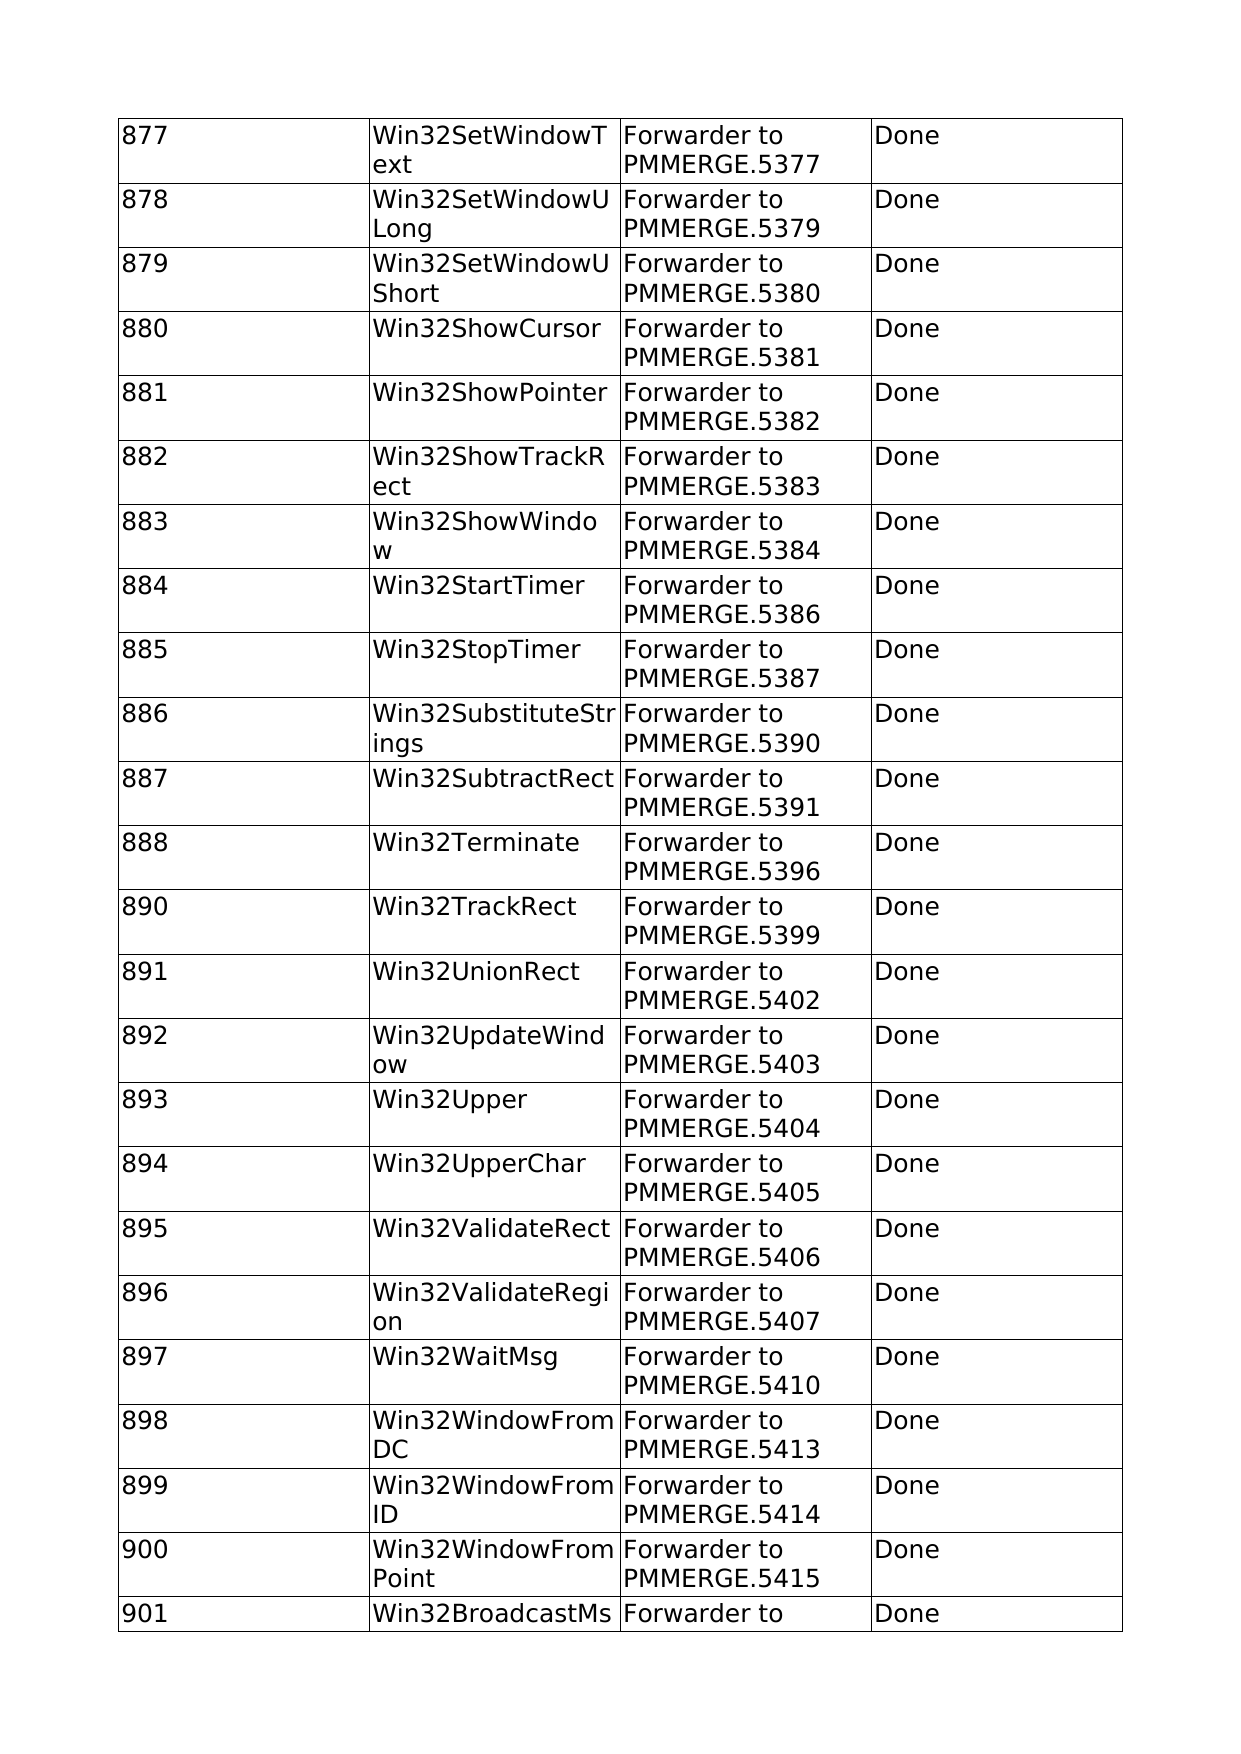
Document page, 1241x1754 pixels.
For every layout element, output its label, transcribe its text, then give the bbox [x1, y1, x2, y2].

table_cell Done [872, 505, 1122, 568]
table_cell Win32StartTimer [370, 569, 620, 632]
table_cell Done [872, 1212, 1122, 1275]
table_cell 887 [119, 762, 369, 825]
table_cell Forwarder to PMMERGE.5402 [621, 955, 871, 1018]
table_cell Done [872, 1276, 1122, 1339]
table_cell Forwarder to [621, 1597, 871, 1631]
table_cell Win32ShowTrackRect [370, 441, 620, 504]
table_cell 879 [119, 248, 369, 311]
table_cell Win32WindowFromID [370, 1469, 620, 1532]
table_cell Done [872, 1405, 1122, 1468]
table_cell Win32ShowCursor [370, 312, 620, 375]
table_cell Done [872, 1597, 1122, 1631]
table_cell Forwarder to PMMERGE.5410 [621, 1340, 871, 1403]
table_cell Forwarder to PMMERGE.5377 [621, 119, 871, 182]
table_cell 881 [119, 376, 369, 439]
table_cell Forwarder to PMMERGE.5384 [621, 505, 871, 568]
table_cell Done [872, 248, 1122, 311]
table_cell Done [872, 1533, 1122, 1596]
table_cell Done [872, 441, 1122, 504]
table_cell Win32WaitMsg [370, 1340, 620, 1403]
table_cell Done [872, 312, 1122, 375]
table_cell Done [872, 569, 1122, 632]
table_cell 884 [119, 569, 369, 632]
table_cell Forwarder to PMMERGE.5391 [621, 762, 871, 825]
table_cell Forwarder to PMMERGE.5414 [621, 1469, 871, 1532]
table_cell Done [872, 1019, 1122, 1082]
table_cell Win32SetWindowUShort [370, 248, 620, 311]
table_cell Done [872, 826, 1122, 889]
table_cell Forwarder to PMMERGE.5399 [621, 890, 871, 954]
table_cell Forwarder to PMMERGE.5404 [621, 1083, 871, 1146]
table_cell Win32UpperChar [370, 1147, 620, 1211]
table_cell Forwarder to PMMERGE.5387 [621, 633, 871, 697]
table_cell Forwarder to PMMERGE.5415 [621, 1533, 871, 1596]
table_cell Win32ShowPointer [370, 376, 620, 439]
table_cell 896 [119, 1276, 369, 1339]
table_cell 893 [119, 1083, 369, 1146]
table_cell 888 [119, 826, 369, 889]
table_cell 900 [119, 1533, 369, 1596]
table_cell 878 [119, 184, 369, 247]
table_cell 897 [119, 1340, 369, 1403]
table_cell Done [872, 762, 1122, 825]
table_cell Forwarder to PMMERGE.5379 [621, 184, 871, 247]
table_cell Win32SetWindowText [370, 119, 620, 182]
table_cell Forwarder to PMMERGE.5383 [621, 441, 871, 504]
table_cell Done [872, 955, 1122, 1018]
table_cell 882 [119, 441, 369, 504]
table_cell Done [872, 698, 1122, 761]
table_cell Done [872, 184, 1122, 247]
table_cell Forwarder to PMMERGE.5396 [621, 826, 871, 889]
table_cell 891 [119, 955, 369, 1018]
table_cell 890 [119, 890, 369, 954]
table_cell Win32ShowWindow [370, 505, 620, 568]
table_cell Forwarder to PMMERGE.5407 [621, 1276, 871, 1339]
table_cell Done [872, 1083, 1122, 1146]
table_cell Forwarder to PMMERGE.5405 [621, 1147, 871, 1211]
table_cell 895 [119, 1212, 369, 1275]
table_cell Win32BroadcastMs [370, 1597, 620, 1631]
table_cell Forwarder to PMMERGE.5406 [621, 1212, 871, 1275]
table_cell Win32UnionRect [370, 955, 620, 1018]
table_cell Done [872, 376, 1122, 439]
table_cell Forwarder to PMMERGE.5381 [621, 312, 871, 375]
table_cell Win32TrackRect [370, 890, 620, 954]
table_cell Done [872, 119, 1122, 182]
table_cell 899 [119, 1469, 369, 1532]
table_cell 883 [119, 505, 369, 568]
table_cell 886 [119, 698, 369, 761]
table_cell Forwarder to PMMERGE.5380 [621, 248, 871, 311]
table_cell Done [872, 633, 1122, 697]
table_cell Forwarder to PMMERGE.5403 [621, 1019, 871, 1082]
table_cell Win32StopTimer [370, 633, 620, 697]
table_cell Forwarder to PMMERGE.5382 [621, 376, 871, 439]
table_cell Win32ValidateRect [370, 1212, 620, 1275]
table_cell Win32WindowFromPoint [370, 1533, 620, 1596]
table_cell Win32SubtractRect [370, 762, 620, 825]
table_cell 894 [119, 1147, 369, 1211]
table_cell Done [872, 1147, 1122, 1211]
table_cell Done [872, 890, 1122, 954]
table_cell 880 [119, 312, 369, 375]
table_cell Win32WindowFromDC [370, 1405, 620, 1468]
table_cell Done [872, 1469, 1122, 1532]
table_cell Win32ValidateRegion [370, 1276, 620, 1339]
table_cell Win32SetWindowULong [370, 184, 620, 247]
table_cell Forwarder to PMMERGE.5390 [621, 698, 871, 761]
table_cell 877 [119, 119, 369, 182]
table_cell Win32Upper [370, 1083, 620, 1146]
table_cell Forwarder to PMMERGE.5413 [621, 1405, 871, 1468]
table_cell Win32SubstituteStrings [370, 698, 620, 761]
table_cell Forwarder to PMMERGE.5386 [621, 569, 871, 632]
table_cell 892 [119, 1019, 369, 1082]
table_cell 885 [119, 633, 369, 697]
table_cell Win32Terminate [370, 826, 620, 889]
table_cell Win32UpdateWindow [370, 1019, 620, 1082]
table_cell 898 [119, 1405, 369, 1468]
table_cell Done [872, 1340, 1122, 1403]
table_cell 901 [119, 1597, 369, 1631]
